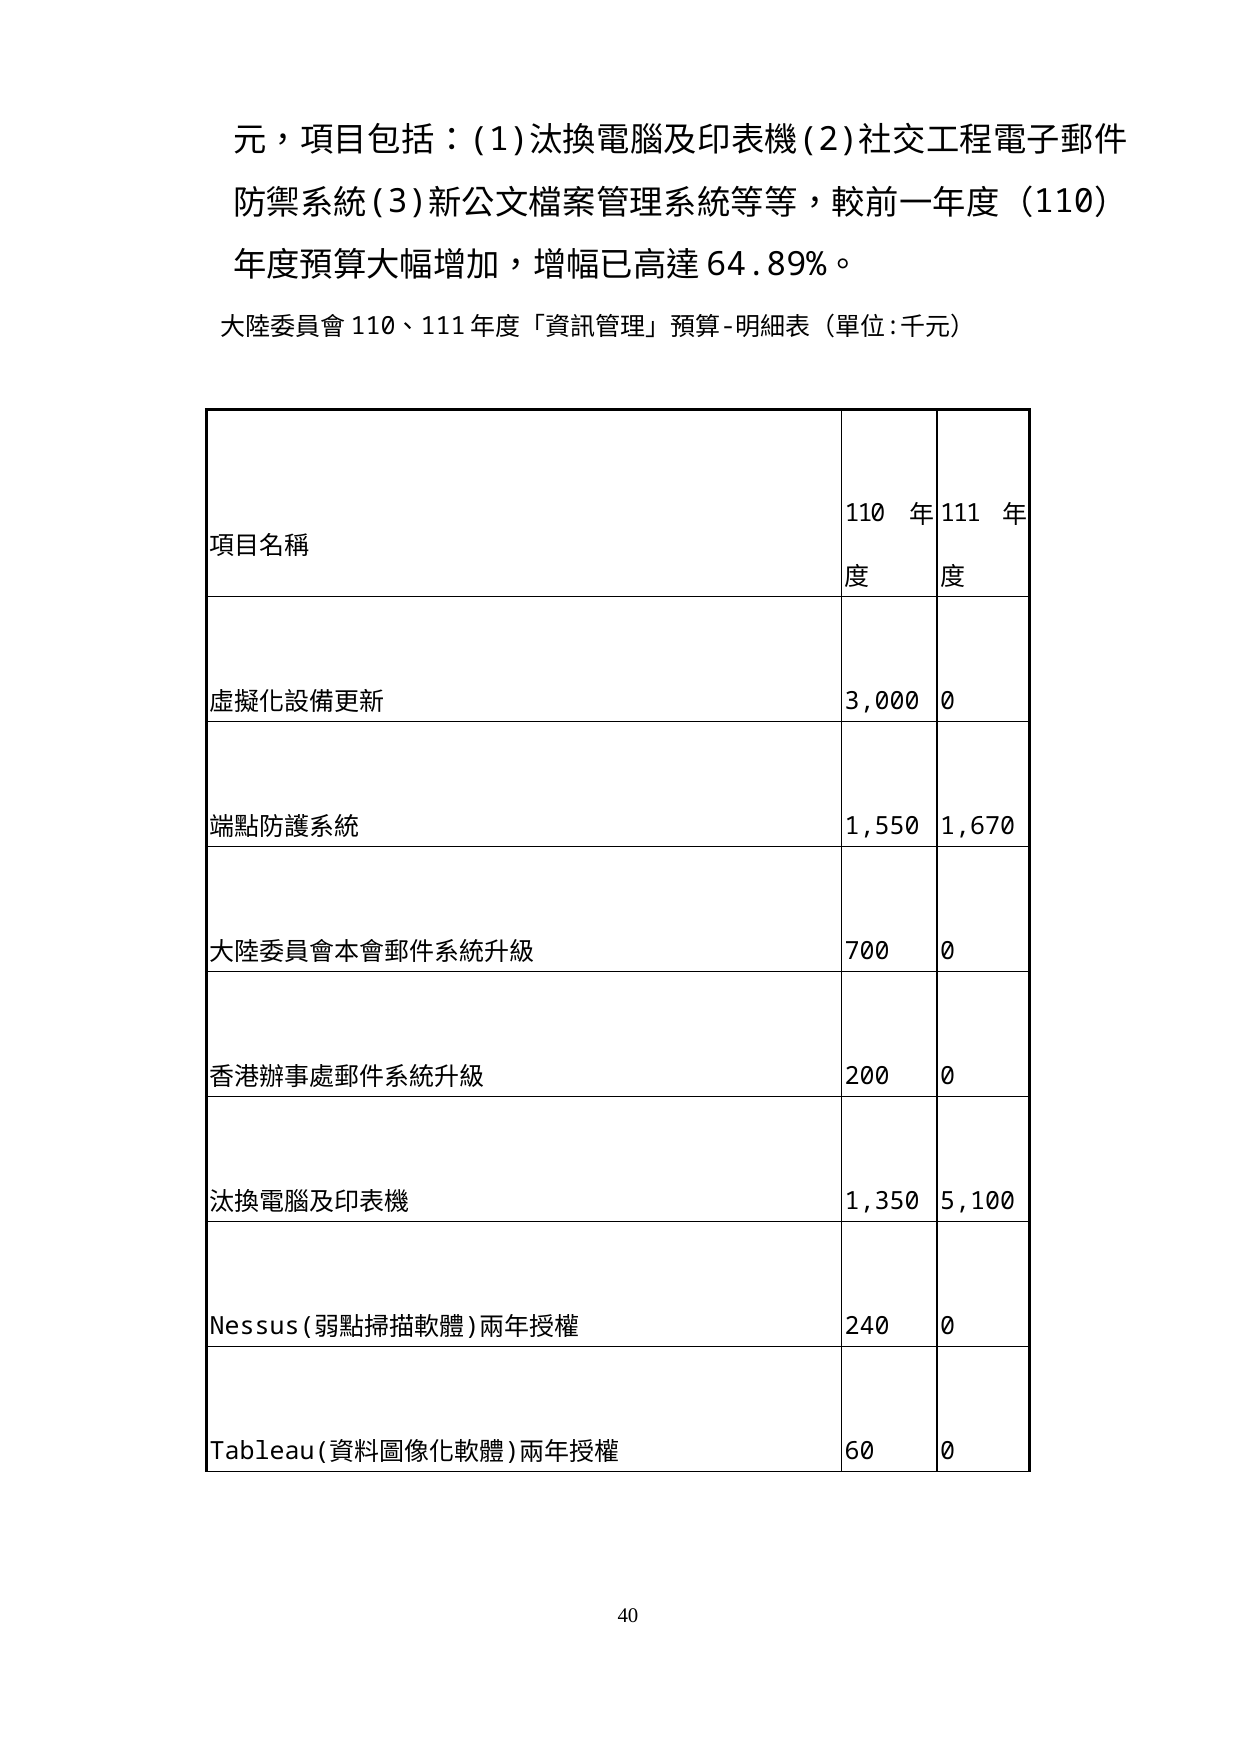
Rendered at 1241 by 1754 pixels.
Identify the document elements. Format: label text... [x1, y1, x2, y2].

table_cell 大陸委員會本會郵件系統升級 [208, 847, 841, 971]
table_header 項目名稱 [208, 411, 841, 596]
table_header 111年度 [938, 411, 1028, 596]
table_cell 香港辦事處郵件系統升級 [208, 972, 841, 1096]
table_cell Tableau(資料圖像化軟體)兩年授權 [208, 1347, 841, 1471]
table_header 110年度 [842, 411, 936, 596]
table_cell 200 [842, 972, 936, 1096]
table_cell 0 [938, 1222, 1028, 1346]
table_cell 1,670 [938, 722, 1028, 846]
table_cell 0 [938, 597, 1028, 721]
table_cell 0 [938, 972, 1028, 1096]
table_cell 1,350 [842, 1097, 936, 1221]
table_cell 端點防護系統 [208, 722, 841, 846]
table_cell 3,000 [842, 597, 936, 721]
table_cell 700 [842, 847, 936, 971]
table_cell 60 [842, 1347, 936, 1471]
text 元，項目包括：(1)汰換電腦及印表機(2)社交工程電子郵件防禦系統(3)新公文檔案管理系統等等，較前一年度（110）年度預算大幅增加，增幅已高達64.89%。 [133, 96, 1127, 283]
table_cell 0 [938, 1347, 1028, 1471]
table_cell 5,100 [938, 1097, 1028, 1221]
text 大陸委員會110、111年度「資訊管理」預算-明細表（單位:千元） [220, 283, 1122, 346]
table_cell 汰換電腦及印表機 [208, 1097, 841, 1221]
table_cell Nessus(弱點掃描軟體)兩年授權 [208, 1222, 841, 1346]
table_cell 240 [842, 1222, 936, 1346]
table_cell 虛擬化設備更新 [208, 597, 841, 721]
table_cell 1,550 [842, 722, 936, 846]
table_cell 0 [938, 847, 1028, 971]
